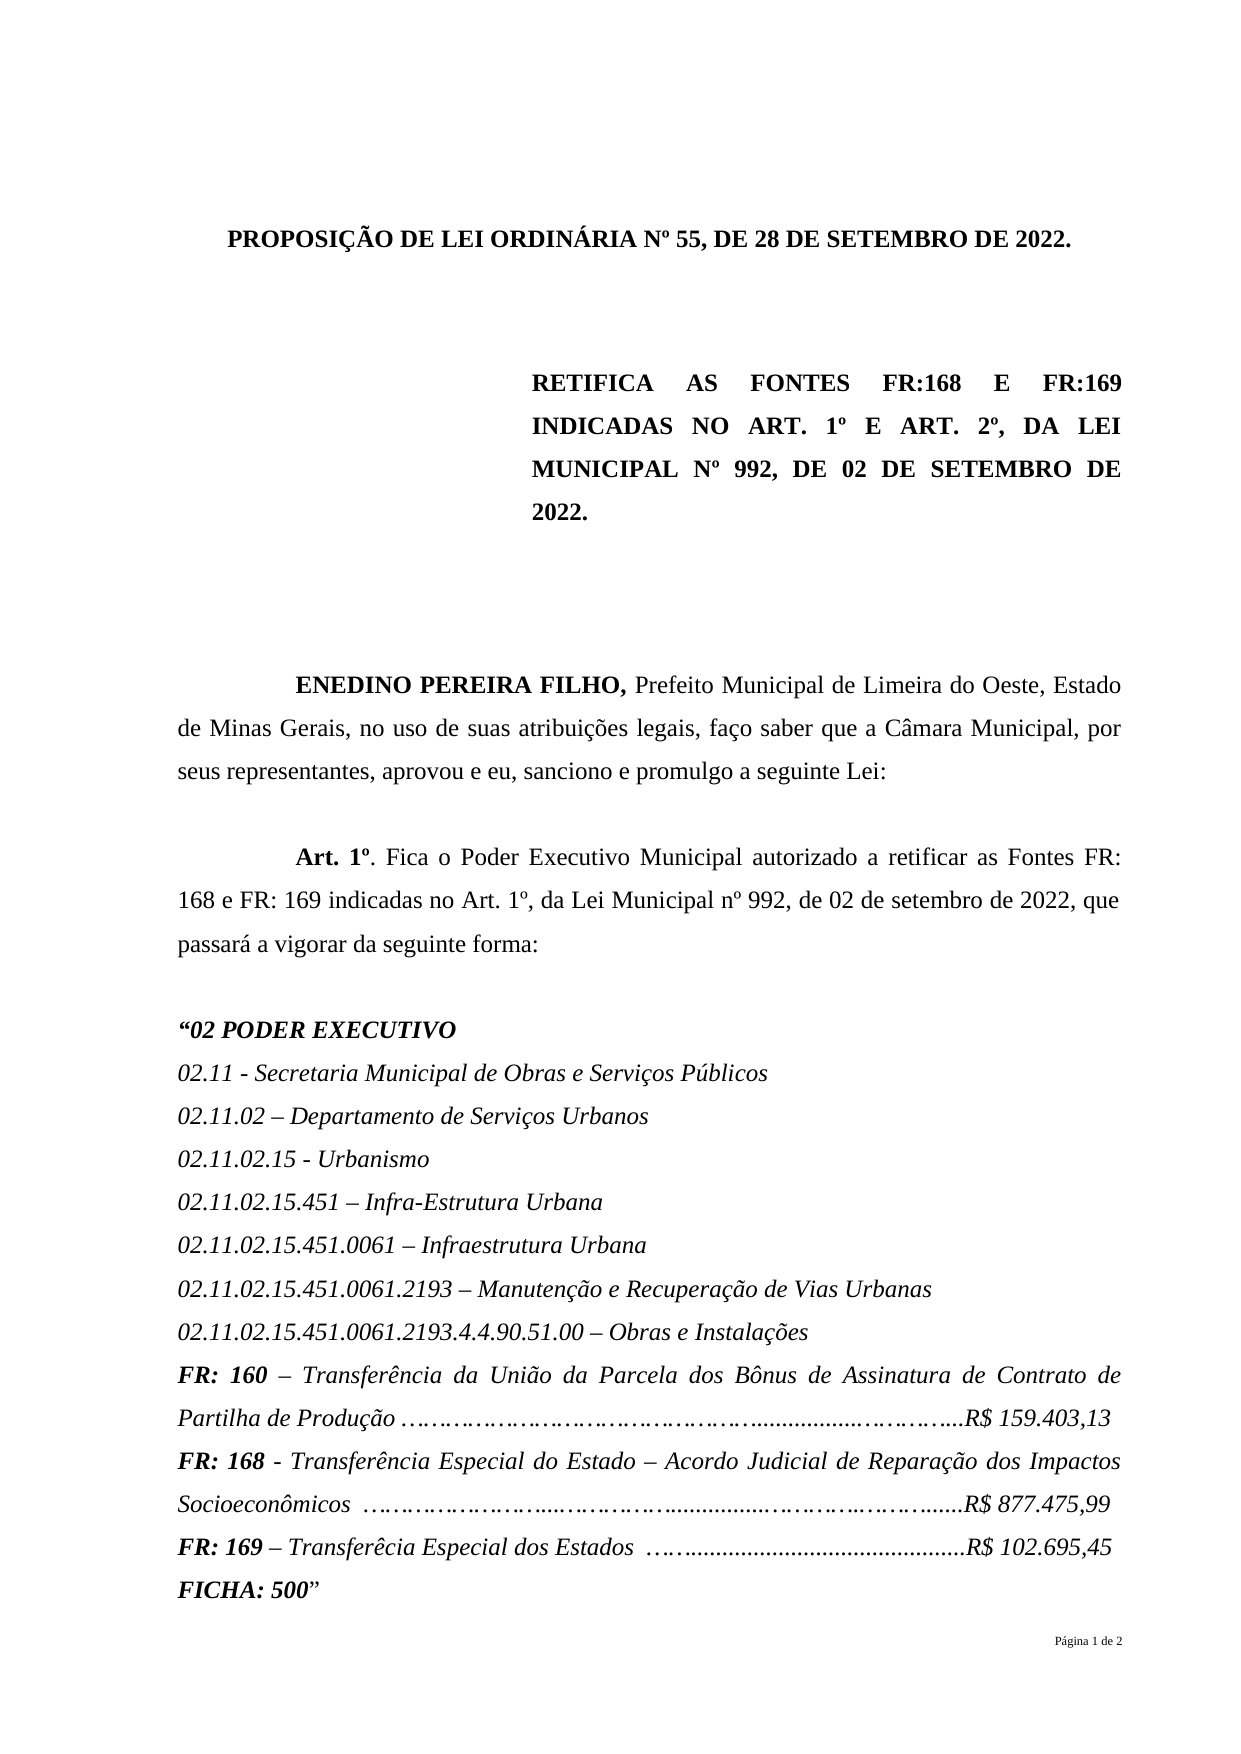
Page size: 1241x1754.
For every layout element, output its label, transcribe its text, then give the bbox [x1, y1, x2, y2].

text 02.11.02.15.451 – Infra-Estrutura Urbana [177, 1187, 1122, 1216]
text Art. 1º. Fica o Poder Executivo Municipal autorizado a retificar as Fontes FR: 168 e FR: 169 indicadas no Art. 1º, da Lei Municipal nº 992, de 02 de setembro de 2022, que passará a vigorar da seguinte forma: [177, 842, 1122, 957]
text FR: 160 – Transferência da União da Parcela dos Bônus de Assinatura de Contrato de Partilha de Produção …………………………………………................…………...R$ 159.403,13 [177, 1360, 1122, 1432]
list 02.11.02 – Departamento de Serviços Urbanos [177, 1101, 1122, 1130]
text FR: 169 – Transferêcia Especial dos Estados ……............................................R$ 102.695,45 [177, 1532, 1122, 1561]
list “02 PODER EXECUTIVO [177, 1015, 1122, 1044]
text ENEDINO PEREIRA FILHO, Prefeito Municipal de Limeira do Oeste, Estado de Minas Gerais, no uso de suas atribuições legais, faço saber que a Câmara Municipal, por seus representantes, aprovou e eu, sanciono e promulgo a seguinte Lei: [177, 670, 1122, 785]
text 02.11.02.15.451.0061 – Infraestrutura Urbana [177, 1231, 1122, 1259]
list 02.11.02.15 - Urbanismo [177, 1144, 1122, 1173]
text FR: 168 - Transferência Especial do Estado – Acordo Judicial de Reparação dos Impactos Socioeconômicos ……………………...……………...............………….………......R$ 877.475,99 [177, 1446, 1122, 1518]
text 02.11.02.15.451.0061.2193.4.4.90.51.00 – Obras e Instalações [177, 1317, 1122, 1346]
text PROPOSIÇÃO DE LEI ORDINÁRIA Nº 55, DE 28 DE SETEMBRO DE 2022. [177, 224, 1122, 253]
text 02.11.02.15.451.0061.2193 – Manutenção e Recuperação de Vias Urbanas [177, 1274, 1122, 1302]
list 02.11 - Secretaria Municipal de Obras e Serviços Públicos [177, 1058, 1122, 1087]
text RETIFICA AS FONTES FR:168 E FR:169 INDICADAS NO ART. 1º E ART. 2º, DA LEI MUNICIPAL Nº 992, DE 02 DE SETEMBRO DE 2022. [532, 368, 1122, 526]
list FICHA: 500” [177, 1576, 1122, 1604]
